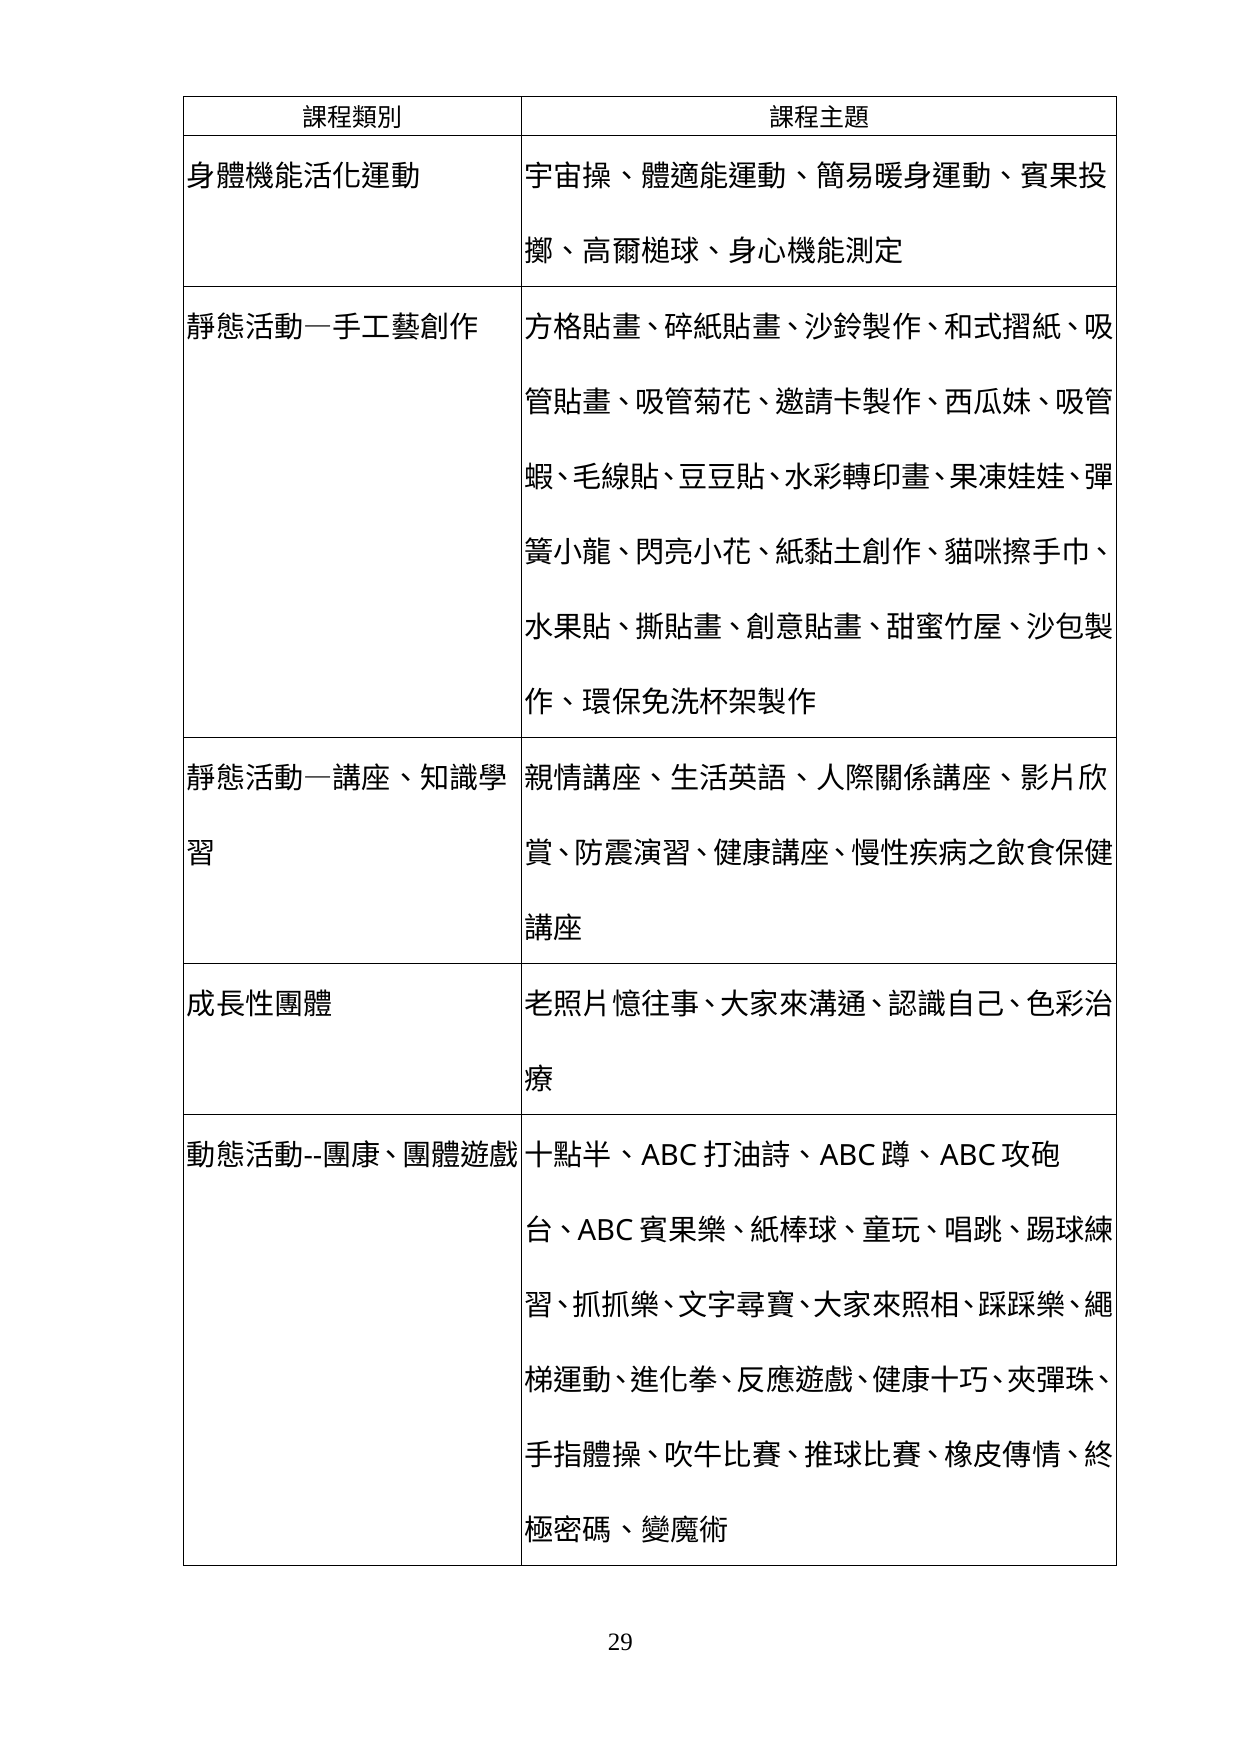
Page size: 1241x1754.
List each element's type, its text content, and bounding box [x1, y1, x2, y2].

table_cell 成長性團體 [184, 964, 521, 1114]
table_cell 靜態活動—手工藝創作 [184, 287, 521, 737]
table_header 課程主題 [522, 97, 1116, 135]
table_cell 靜態活動—講座、知識學習 [184, 738, 521, 963]
table_cell 宇宙操、體適能運動、簡易暖身運動、賓果投擲、高爾槌球、身心機能測定 [522, 136, 1116, 286]
table_cell 老照片憶往事、大家來溝通、認識自己、色彩治療 [522, 964, 1116, 1114]
table_cell 十點半、ABC打油詩、ABC蹲、ABC攻砲台、ABC賓果樂、紙棒球、童玩、唱跳、踢球練習、抓抓樂、文字尋寶、大家來照相、踩踩樂、繩梯運動、進化拳、反應遊戲、健康十巧、夾彈珠、手指體操、吹牛比賽、推球比賽、橡皮傳情、終極密碼、變魔術 [522, 1115, 1116, 1565]
table_cell 身體機能活化運動 [184, 136, 521, 286]
table_cell 方格貼畫、碎紙貼畫、沙鈴製作、和式摺紙、吸管貼畫、吸管菊花、邀請卡製作、西瓜妹、吸管蝦、毛線貼、豆豆貼、水彩轉印畫、果凍娃娃、彈簧小龍、閃亮小花、紙黏土創作、貓咪擦手巾、水果貼、撕貼畫、創意貼畫、甜蜜竹屋、沙包製作、環保免洗杯架製作 [522, 287, 1116, 737]
table_cell 親情講座、生活英語、人際關係講座、影片欣賞、防震演習、健康講座、慢性疾病之飲食保健講座 [522, 738, 1116, 963]
table_header 課程類別 [184, 97, 521, 135]
table_cell 動態活動--團康、團體遊戲 [184, 1115, 521, 1565]
